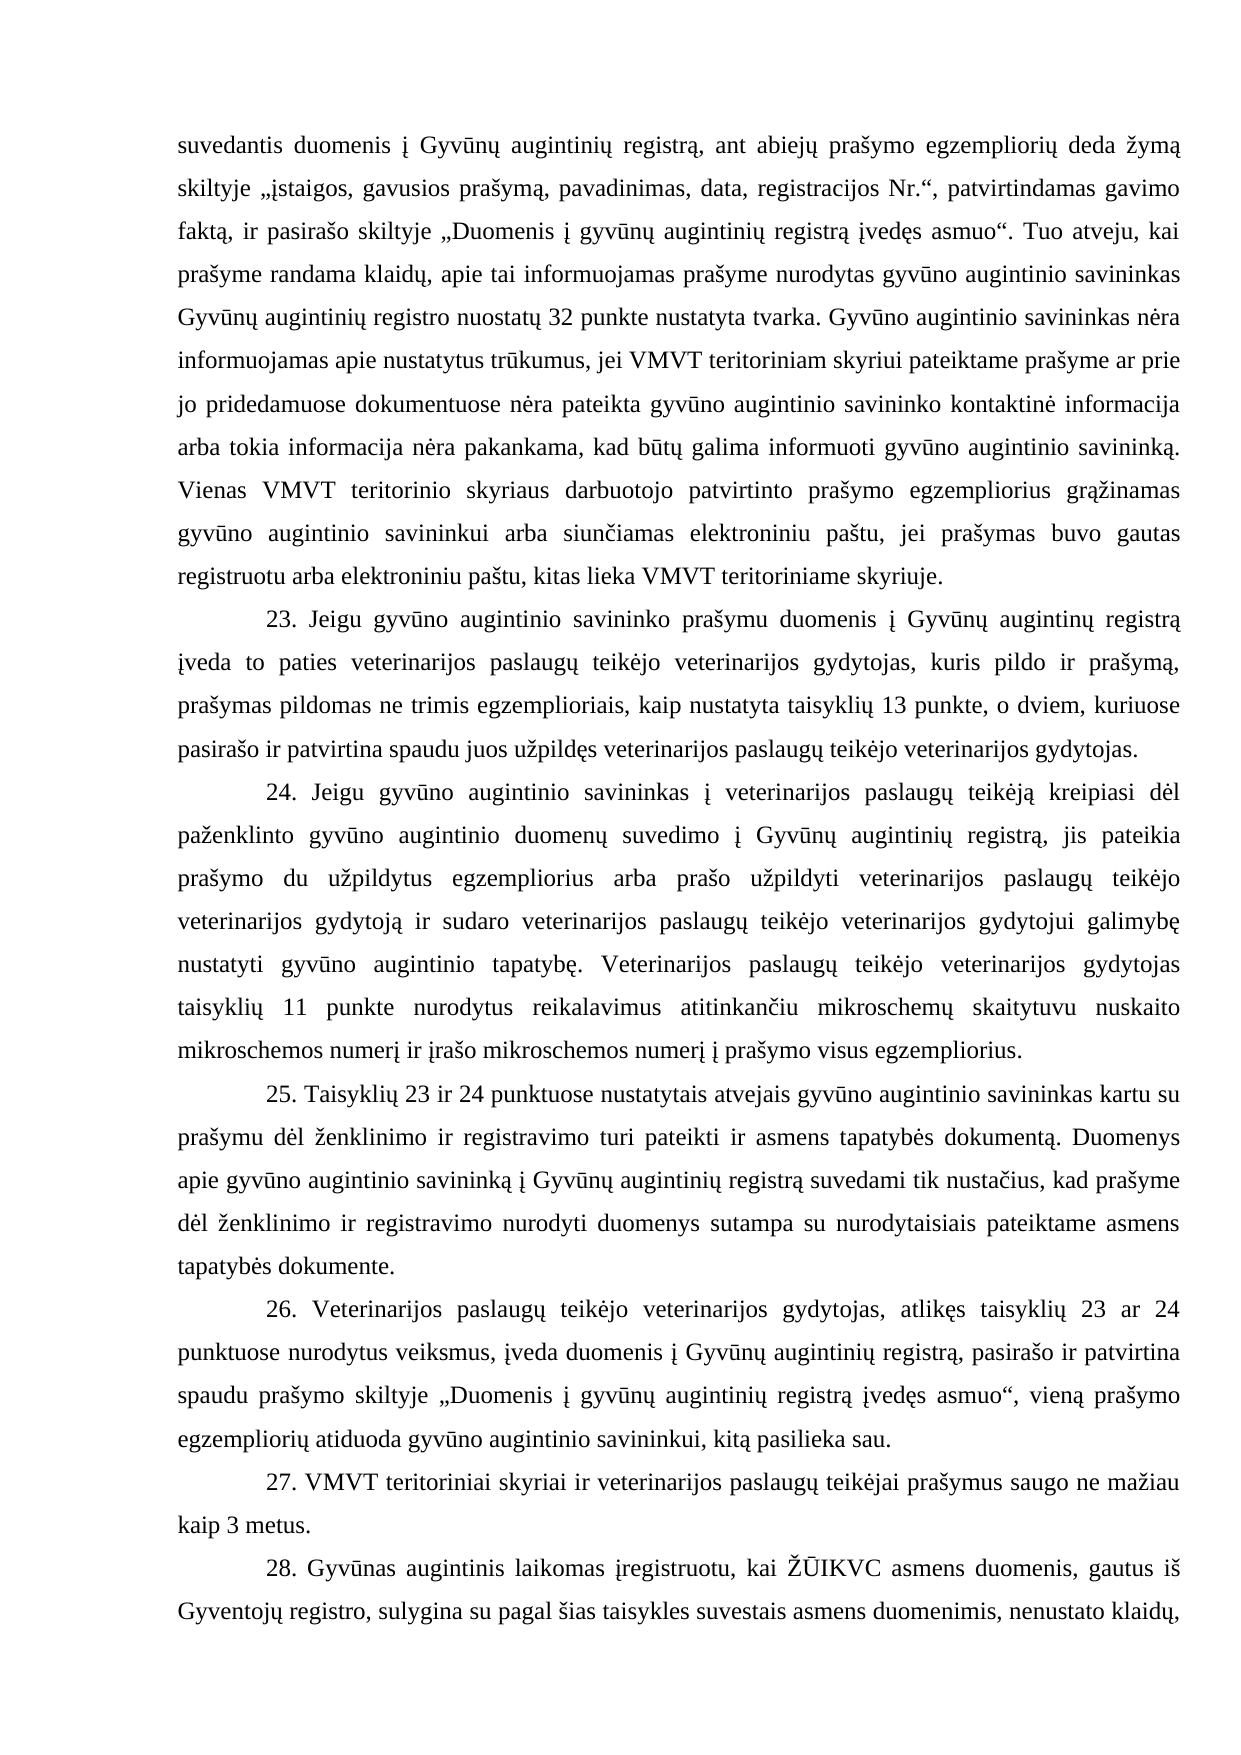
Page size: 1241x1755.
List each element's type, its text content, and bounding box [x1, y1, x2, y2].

text suvedantis duomenis į Gyvūnų augintinių registrą, ant abiejų prašymo egzempliorių deda žymą skiltyje „įstaigos, gavusios prašymą, pavadinimas, data, registracijos Nr.“, patvirtindamas gavimo faktą, ir pasirašo skiltyje „Duomenis į gyvūnų augintinių registrą įvedęs asmuo“. Tuo atveju, kai prašyme randama klaidų, apie tai informuojamas prašyme nurodytas gyvūno augintinio savininkas Gyvūnų augintinių registro nuostatų 32 punkte nustatyta tvarka. Gyvūno augintinio savininkas nėra informuojamas apie nustatytus trūkumus, jei VMVT teritoriniam skyriui pateiktame prašyme ar prie jo pridedamuose dokumentuose nėra pateikta gyvūno augintinio savininko kontaktinė informacija arba tokia informacija nėra pakankama, kad būtų galima informuoti gyvūno augintinio savininką. Vienas VMVT teritorinio skyriaus darbuotojo patvirtinto prašymo egzempliorius grąžinamas gyvūno augintinio savininkui arba siunčiamas elektroniniu paštu, jei prašymas buvo gautas registruotu arba elektroniniu paštu, kitas lieka VMVT teritoriniame skyriuje. [177, 130, 1181, 590]
text 25. Taisyklių 23 ir 24 punktuose nustatytais atvejais gyvūno augintinio savininkas kartu su prašymu dėl ženklinimo ir registravimo turi pateikti ir asmens tapatybės dokumentą. Duomenys apie gyvūno augintinio savininką į Gyvūnų augintinių registrą suvedami tik nustačius, kad prašyme dėl ženklinimo ir registravimo nurodyti duomenys sutampa su nurodytaisiais pateiktame asmens tapatybės dokumente. [177, 1079, 1181, 1280]
text 26. Veterinarijos paslaugų teikėjo veterinarijos gydytojas, atlikęs taisyklių 23 ar 24 punktuose nurodytus veiksmus, įveda duomenis į Gyvūnų augintinių registrą, pasirašo ir patvirtina spaudu prašymo skiltyje „Duomenis į gyvūnų augintinių registrą įvedęs asmuo“, vieną prašymo egzempliorių atiduoda gyvūno augintinio savininkui, kitą pasilieka sau. [177, 1294, 1181, 1452]
text 24. Jeigu gyvūno augintinio savininkas į veterinarijos paslaugų teikėją kreipiasi dėl paženklinto gyvūno augintinio duomenų suvedimo į Gyvūnų augintinių registrą, jis pateikia prašymo du užpildytus egzempliorius arba prašo užpildyti veterinarijos paslaugų teikėjo veterinarijos gydytoją ir sudaro veterinarijos paslaugų teikėjo veterinarijos gydytojui galimybę nustatyti gyvūno augintinio tapatybę. Veterinarijos paslaugų teikėjo veterinarijos gydytojas taisyklių 11 punkte nurodytus reikalavimus atitinkančiu mikroschemų skaitytuvu nuskaito mikroschemos numerį ir įrašo mikroschemos numerį į prašymo visus egzempliorius. [177, 777, 1181, 1064]
text 27. VMVT teritoriniai skyriai ir veterinarijos paslaugų teikėjai prašymus saugo ne mažiau kaip 3 metus. [177, 1467, 1181, 1539]
text 23. Jeigu gyvūno augintinio savininko prašymu duomenis į Gyvūnų augintinų registrą įveda to paties veterinarijos paslaugų teikėjo veterinarijos gydytojas, kuris pildo ir prašymą, prašymas pildomas ne trimis egzemplioriais, kaip nustatyta taisyklių 13 punkte, o dviem, kuriuose pasirašo ir patvirtina spaudu juos užpildęs veterinarijos paslaugų teikėjo veterinarijos gydytojas. [177, 604, 1181, 762]
text 28. Gyvūnas augintinis laikomas įregistruotu, kai ŽŪIKVC asmens duomenis, gautus iš Gyventojų registro, sulygina su pagal šias taisykles suvestais asmens duomenimis, nenustato klaidų, [177, 1553, 1181, 1625]
